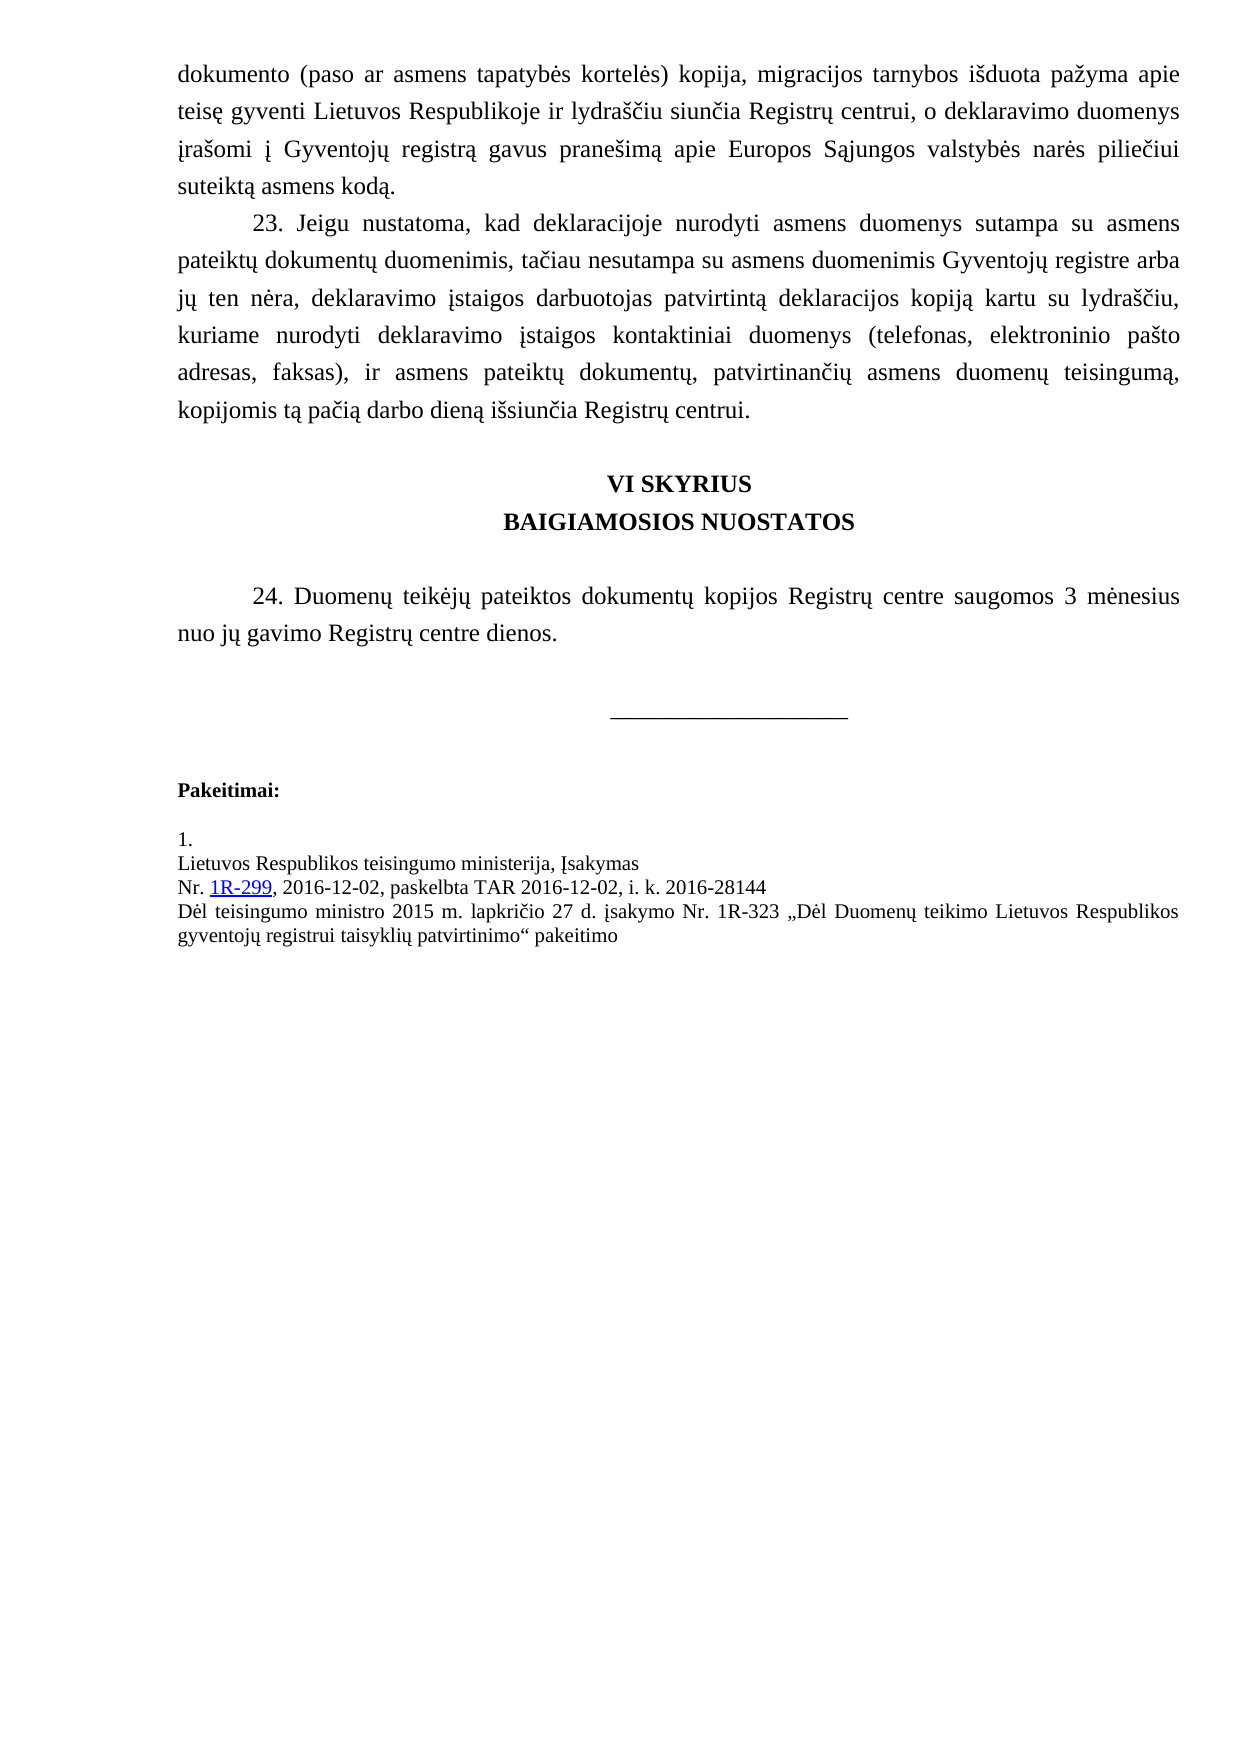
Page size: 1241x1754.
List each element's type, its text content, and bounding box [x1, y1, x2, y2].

text Nr. 1R-299, 2016-12-02, paskelbta TAR 2016-12-02, i. k. 2016-28144 [177, 875, 1181, 899]
text Dėl teisingumo ministro 2015 m. lapkričio 27 d. įsakymo Nr. 1R-323 „Dėl Duomenų teikimo Lietuvos Respublikos gyventojų registrui taisyklių patvirtinimo“ pakeitimo [177, 899, 1181, 947]
text VI SKYRIUS [177, 469, 1181, 498]
text 24. Duomenų teikėjų pateiktos dokumentų kopijos Registrų centre saugomos 3 mėnesius nuo jų gavimo Registrų centre dienos. [177, 581, 1181, 647]
text ___________________ [277, 693, 1181, 722]
text Pakeitimai: [177, 778, 1181, 802]
text BAIGIAMOSIOS NUOSTATOS [177, 507, 1181, 535]
text 23. Jeigu nustatoma, kad deklaracijoje nurodyti asmens duomenys sutampa su asmens pateiktų dokumentų duomenimis, tačiau nesutampa su asmens duomenimis Gyventojų registre arba jų ten nėra, deklaravimo įstaigos darbuotojas patvirtintą deklaracijos kopiją kartu su lydraščiu, kuriame nurodyti deklaravimo įstaigos kontaktiniai duomenys (telefonas, elektroninio pašto adresas, faksas), ir asmens pateiktų dokumentų, patvirtinančių asmens duomenų teisingumą, kopijomis tą pačią darbo dieną išsiunčia Registrų centrui. [177, 208, 1181, 423]
text dokumento (paso ar asmens tapatybės kortelės) kopija, migracijos tarnybos išduota pažyma apie teisę gyventi Lietuvos Respublikoje ir lydraščiu siunčia Registrų centrui, o deklaravimo duomenys įrašomi į Gyventojų registrą gavus pranešimą apie Europos Sąjungos valstybės narės piliečiui suteiktą asmens kodą. [177, 59, 1181, 200]
text Lietuvos Respublikos teisingumo ministerija, Įsakymas [177, 851, 1181, 875]
text 1. [177, 827, 1181, 851]
